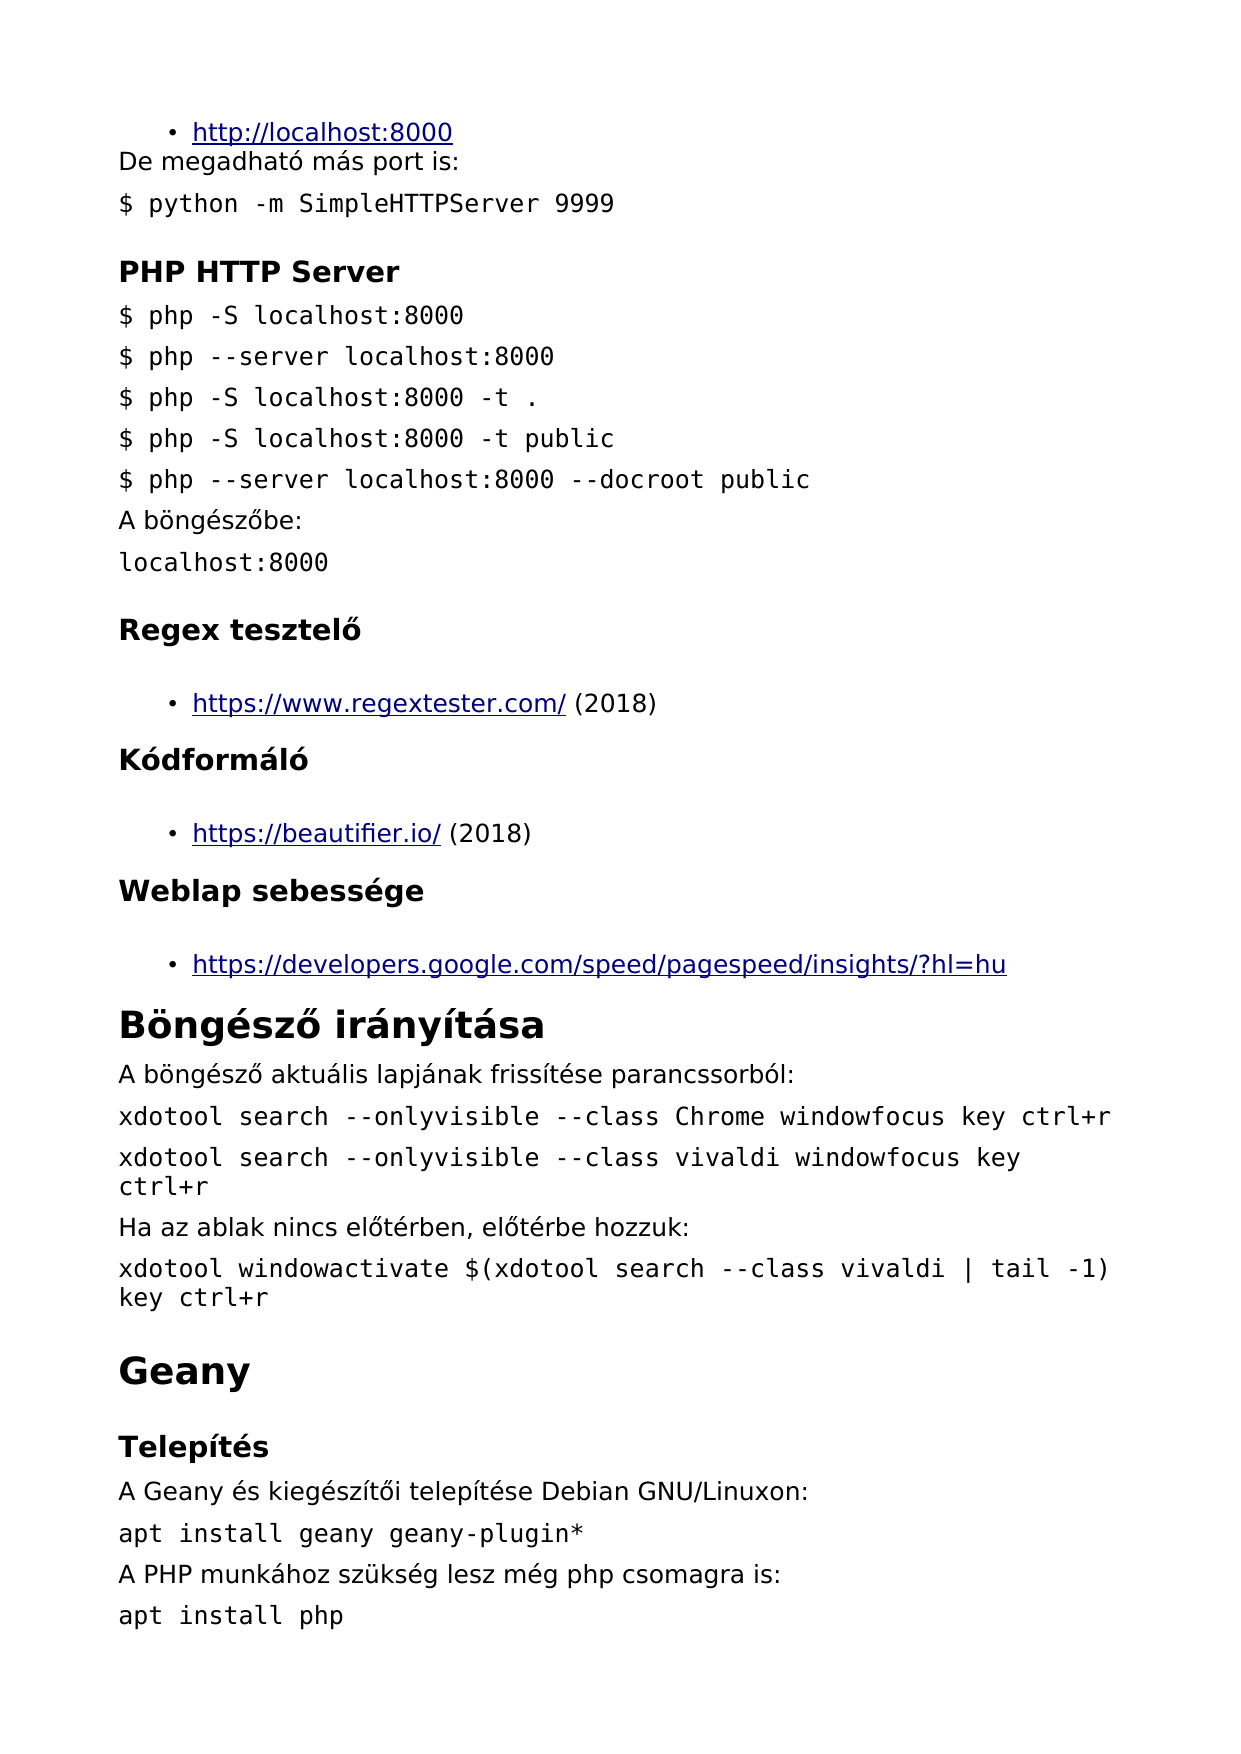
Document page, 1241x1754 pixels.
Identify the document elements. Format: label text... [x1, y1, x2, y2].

subtitle Weblap sebessége [118, 874, 1122, 908]
text De megadható más port is: [118, 147, 1122, 176]
subtitle Geany [118, 1349, 1122, 1393]
text localhost:8000 [118, 548, 1122, 577]
text apt install geany geany-plugin* [118, 1519, 1122, 1548]
list http://localhost:8000 [177, 118, 1122, 147]
subtitle Kódformáló [118, 744, 1122, 778]
text A PHP munkához szükség lesz még php csomagra is: [118, 1560, 1122, 1589]
text $ php --server localhost:8000 [118, 342, 1122, 371]
text xdotool search --onlyvisible --class Chrome windowfocus key ctrl+r [118, 1102, 1122, 1131]
text A böngésző aktuális lapjának frissítése parancssorból: [118, 1060, 1122, 1089]
subtitle Regex tesztelő [118, 614, 1122, 648]
text $ php -S localhost:8000 [118, 301, 1122, 331]
subtitle Telepítés [118, 1431, 1122, 1465]
text $ php --server localhost:8000 --docroot public [118, 465, 1122, 494]
list https://beautifier.io/ (2018) [177, 820, 1122, 849]
text A Geany és kiegészítői telepítése Debian GNU/Linuxon: [118, 1477, 1122, 1506]
list https://www.regextester.com/ (2018) [177, 689, 1122, 719]
text xdotool search --onlyvisible --class vivaldi windowfocus key ctrl+r [118, 1143, 1122, 1201]
text $ php -S localhost:8000 -t . [118, 383, 1122, 412]
text $ python -m SimpleHTTPServer 9999 [118, 189, 1122, 218]
text apt install php [118, 1601, 1122, 1631]
subtitle Böngésző irányítása [118, 1004, 1122, 1048]
list https://developers.google.com/speed/pagespeed/insights/?hl=hu [177, 950, 1122, 979]
text $ php -S localhost:8000 -t public [118, 424, 1122, 453]
subtitle PHP HTTP Server [118, 255, 1122, 289]
text xdotool windowactivate $(xdotool search --class vivaldi | tail -1) key ctrl+r [118, 1254, 1122, 1313]
text A böngészőbe: [118, 506, 1122, 535]
text Ha az ablak nincs előtérben, előtérbe hozzuk: [118, 1213, 1122, 1242]
